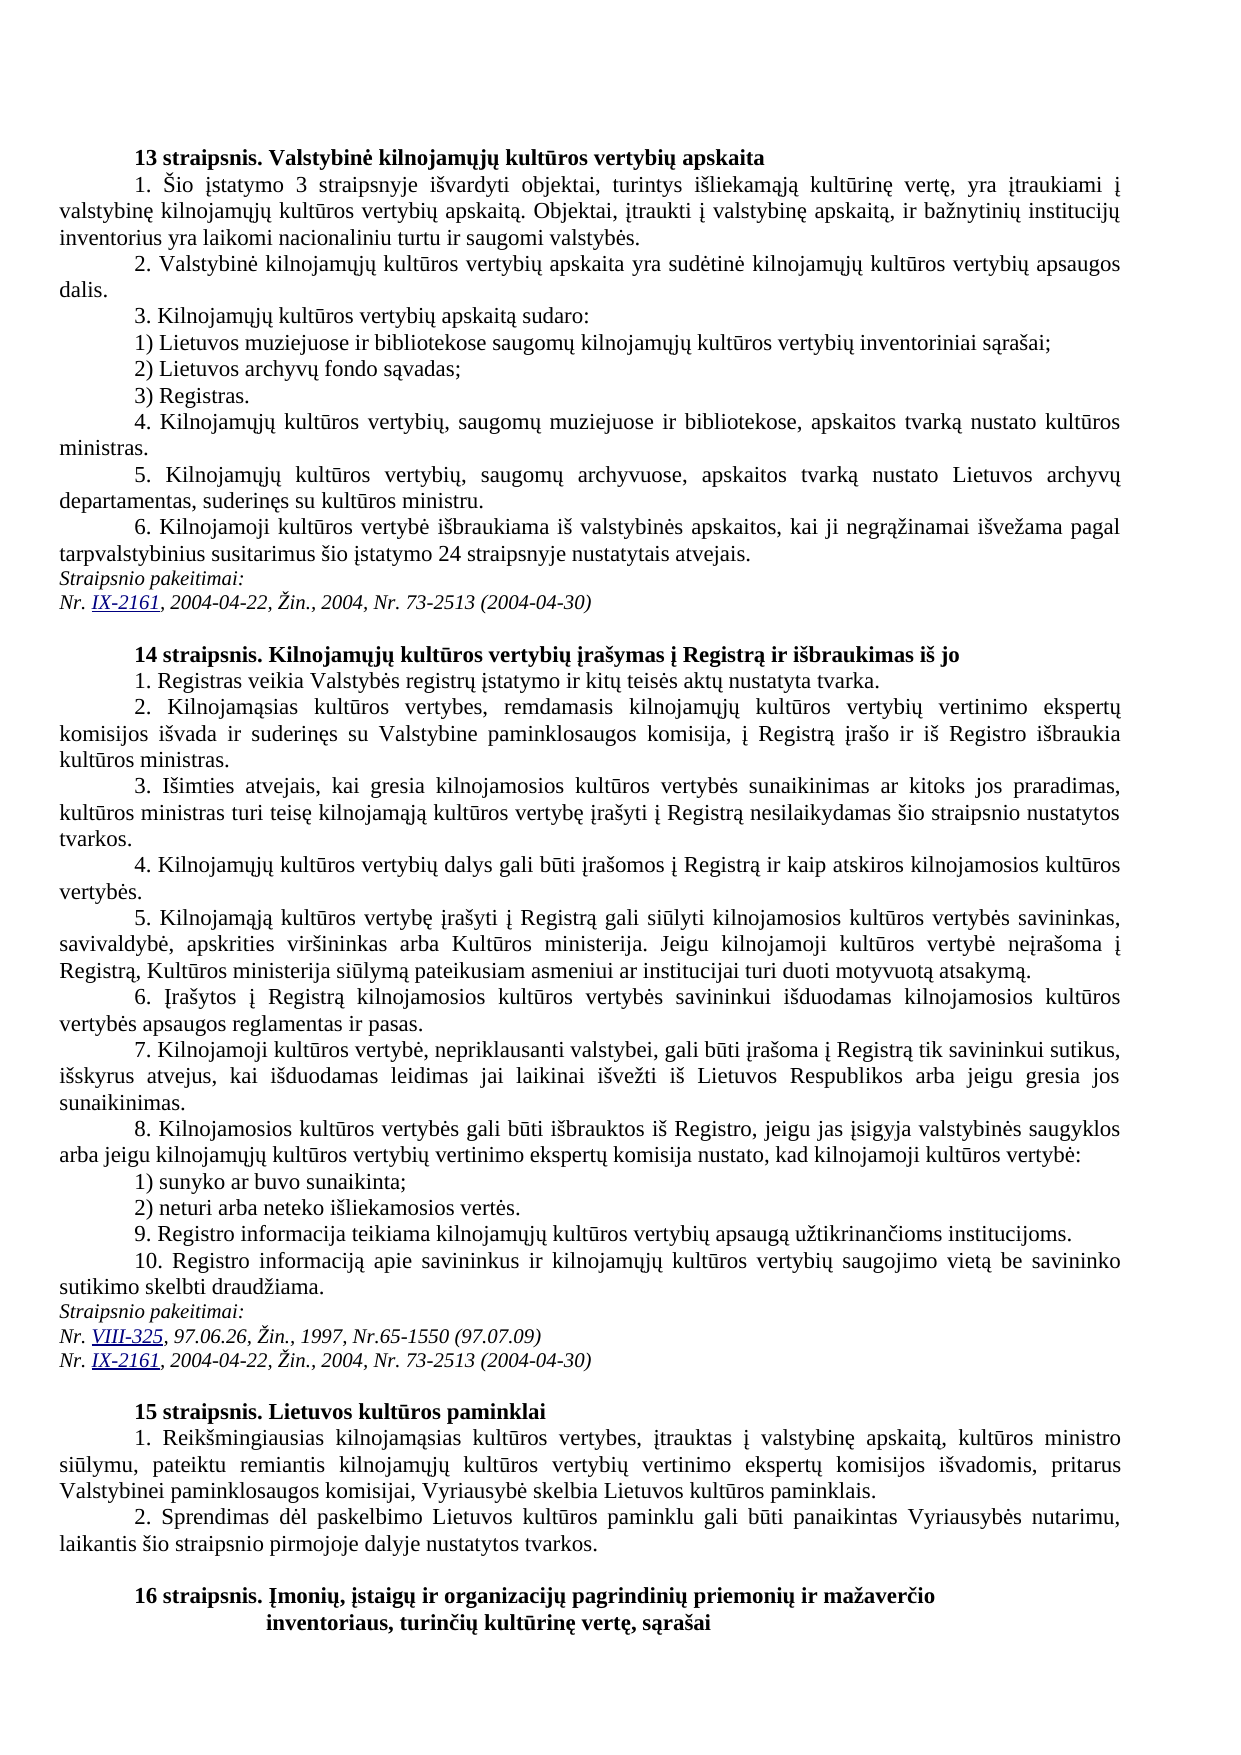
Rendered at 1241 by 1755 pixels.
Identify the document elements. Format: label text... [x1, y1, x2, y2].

text Nr. IX-2161, 2004-04-22, Žin., 2004, Nr. 73-2513 (2004-04-30) [59, 1348, 1122, 1372]
text 9. Registro informacija teikiama kilnojamųjų kultūros vertybių apsaugą užtikrinančioms institucijoms. [59, 1220, 1122, 1247]
text 8. Kilnojamosios kultūros vertybės gali būti išbrauktos iš Registro, jeigu jas įsigyja valstybinės saugyklos arba jeigu kilnojamųjų kultūros vertybių vertinimo ekspertų komisija nustato, kad kilnojamoji kultūros vertybė: [59, 1115, 1122, 1168]
text 2. Valstybinė kilnojamųjų kultūros vertybių apskaita yra sudėtinė kilnojamųjų kultūros vertybių apsaugos dalis. [59, 250, 1122, 303]
text Nr. IX-2161, 2004-04-22, Žin., 2004, Nr. 73-2513 (2004-04-30) [59, 590, 1122, 614]
text 3. Išimties atvejais, kai gresia kilnojamosios kultūros vertybės sunaikinimas ar kitoks jos praradimas, kultūros ministras turi teisę kilnojamąją kultūros vertybę įrašyti į Registrą nesilaikydamas šio straipsnio nustatytos tvarkos. [59, 772, 1122, 851]
text 4. Kilnojamųjų kultūros vertybių, saugomų muziejuose ir bibliotekose, apskaitos tvarką nustato kultūros ministras. [59, 408, 1122, 461]
text 3. Kilnojamųjų kultūros vertybių apskaitą sudaro: [59, 303, 1122, 329]
text 2) Lietuvos archyvų fondo sąvadas; [59, 355, 1122, 382]
text 6. Kilnojamoji kultūros vertybė išbraukiama iš valstybinės apskaitos, kai ji negrąžinamai išvežama pagal tarpvalstybinius susitarimus šio įstatymo 24 straipsnyje nustatytais atvejais. [59, 513, 1122, 566]
text 13 straipsnis. Valstybinė kilnojamųjų kultūros vertybių apskaita [59, 144, 1122, 171]
text 14 straipsnis. Kilnojamųjų kultūros vertybių įrašymas į Registrą ir išbraukimas iš jo [59, 641, 1122, 667]
text 7. Kilnojamoji kultūros vertybė, nepriklausanti valstybei, gali būti įrašoma į Registrą tik savininkui sutikus, išskyrus atvejus, kai išduodamas leidimas jai laikinai išvežti iš Lietuvos Respublikos arba jeigu gresia jos sunaikinimas. [59, 1036, 1122, 1115]
text 2) neturi arba neteko išliekamosios vertės. [59, 1194, 1122, 1220]
text 2. Kilnojamąsias kultūros vertybes, remdamasis kilnojamųjų kultūros vertybių vertinimo ekspertų komisijos išvada ir suderinęs su Valstybine paminklosaugos komisija, į Registrą įrašo ir iš Registro išbraukia kultūros ministras. [59, 693, 1122, 772]
text 6. Įrašytos į Registrą kilnojamosios kultūros vertybės savininkui išduodamas kilnojamosios kultūros vertybės apsaugos reglamentas ir pasas. [59, 983, 1122, 1036]
text 5. Kilnojamąją kultūros vertybę įrašyti į Registrą gali siūlyti kilnojamosios kultūros vertybės savininkas, savivaldybė, apskrities viršininkas arba Kultūros ministerija. Jeigu kilnojamoji kultūros vertybė neįrašoma į Registrą, Kultūros ministerija siūlymą pateikusiam asmeniui ar institucijai turi duoti motyvuotą atsakymą. [59, 904, 1122, 983]
text 3) Registras. [59, 382, 1122, 408]
text 2. Sprendimas dėl paskelbimo Lietuvos kultūros paminklu gali būti panaikintas Vyriausybės nutarimu, laikantis šio straipsnio pirmojoje dalyje nustatytos tvarkos. [59, 1503, 1122, 1556]
text 15 straipsnis. Lietuvos kultūros paminklai [59, 1398, 1122, 1424]
text 1) sunyko ar buvo sunaikinta; [59, 1168, 1122, 1194]
text Straipsnio pakeitimai: [59, 1299, 1122, 1323]
text Straipsnio pakeitimai: [59, 566, 1122, 590]
text 16 straipsnis. Įmonių, įstaigų ir organizacijų pagrindinių priemonių ir mažaverčio [59, 1582, 1122, 1609]
text 10. Registro informaciją apie savininkus ir kilnojamųjų kultūros vertybių saugojimo vietą be savininko sutikimo skelbti draudžiama. [59, 1247, 1122, 1299]
text 1. Registras veikia Valstybės registrų įstatymo ir kitų teisės aktų nustatyta tvarka. [59, 667, 1122, 693]
text 1. Reikšmingiausias kilnojamąsias kultūros vertybes, įtrauktas į valstybinę apskaitą, kultūros ministro siūlymu, pateiktu remiantis kilnojamųjų kultūros vertybių vertinimo ekspertų komisijos išvadomis, pritarus Valstybinei paminklosaugos komisijai, Vyriausybė skelbia Lietuvos kultūros paminklais. [59, 1424, 1122, 1503]
text inventoriaus, turinčių kultūrinę vertę, sąrašai [59, 1609, 1122, 1635]
text 5. Kilnojamųjų kultūros vertybių, saugomų archyvuose, apskaitos tvarką nustato Lietuvos archyvų departamentas, suderinęs su kultūros ministru. [59, 461, 1122, 513]
text 1. Šio įstatymo 3 straipsnyje išvardyti objektai, turintys išliekamąją kultūrinę vertę, yra įtraukiami į valstybinę kilnojamųjų kultūros vertybių apskaitą. Objektai, įtraukti į valstybinę apskaitą, ir bažnytinių institucijų inventorius yra laikomi nacionaliniu turtu ir saugomi valstybės. [59, 171, 1122, 250]
text 1) Lietuvos muziejuose ir bibliotekose saugomų kilnojamųjų kultūros vertybių inventoriniai sąrašai; [59, 329, 1122, 355]
text Nr. VIII-325, 97.06.26, Žin., 1997, Nr.65-1550 (97.07.09) [59, 1323, 1122, 1348]
text 4. Kilnojamųjų kultūros vertybių dalys gali būti įrašomos į Registrą ir kaip atskiros kilnojamosios kultūros vertybės. [59, 851, 1122, 904]
